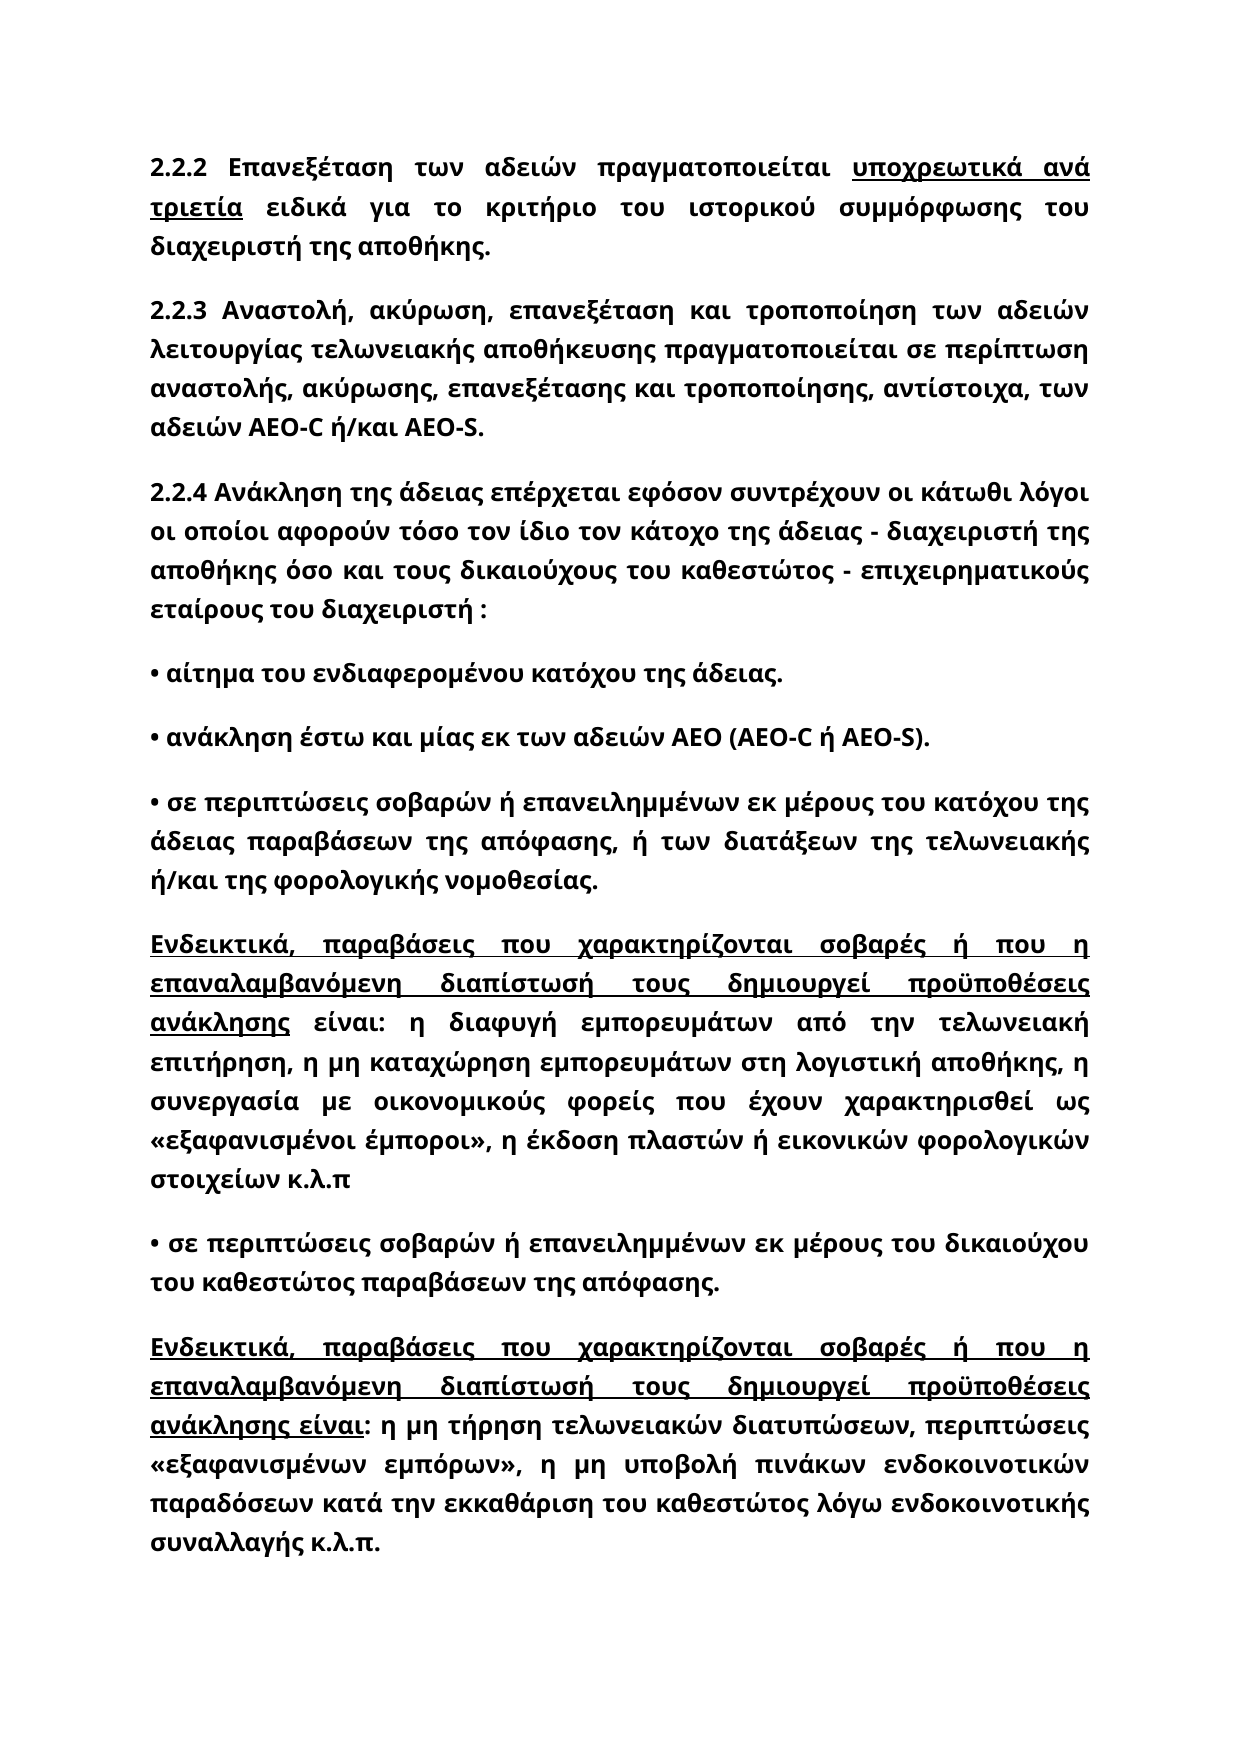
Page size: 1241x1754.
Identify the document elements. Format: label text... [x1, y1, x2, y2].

text επαναλαμβανόμενη διαπίστωσή τους δημιουργεί προϋποθέσεις [150, 1360, 1090, 1397]
text 2.2.2 Επανεξέταση των αδειών πραγματοποιείται υποχρεωτικά ανά τριετία ειδικά για το κριτήριο του ιστορικού συμμόρφωσης του διαχειριστή της αποθήκης. [150, 150, 1090, 262]
text 2.2.4 Ανάκληση της άδειας επέρχεται εφόσον συντρέχουν οι κάτωθι λόγοι οι οποίοι αφορούν τόσο τον ίδιο τον κάτοχο της άδειας - διαχειριστή της αποθήκης όσο και τους δικαιούχους του καθεστώτος - επιχειρηματικούς εταίρους του διαχειριστή : [150, 474, 1090, 626]
text Ενδεικτικά, παραβάσεις που χαρακτηρίζονται σοβαρές ή που η [150, 927, 1090, 956]
text • ανάκληση έστω και μίας εκ των αδειών AEO (AEO-C ή AEO-S). [150, 720, 1090, 754]
text Ενδεικτικά, παραβάσεις που χαρακτηρίζονται σοβαρές ή που η [150, 1329, 1090, 1358]
text • σε περιπτώσεις σοβαρών ή επανειλημμένων εκ μέρους του κατόχου της άδειας παραβάσεων της απόφασης, ή των διατάξεων της τελωνειακής ή/και της φορολογικής νομοθεσίας. [150, 784, 1090, 897]
text ανάκλησης είναι: η διαφυγή εμπορευμάτων από την τελωνειακή επιτήρηση, η μη καταχώρηση εμπορευμάτων στη λογιστική αποθήκης, η συνεργασία με οικονομικούς φορείς που έχουν χαρακτηρισθεί ως «εξαφανισμένοι έμποροι», η έκδοση πλαστών ή εικονικών φορολογικών στοιχείων κ.λ.π [150, 997, 1090, 1196]
text • σε περιπτώσεις σοβαρών ή επανειλημμένων εκ μέρους του δικαιούχου του καθεστώτος παραβάσεων της απόφασης. [150, 1226, 1090, 1299]
text • αίτημα του ενδιαφερομένου κατόχου της άδειας. [150, 656, 1090, 690]
text ανάκλησης είναι: η μη τήρηση τελωνειακών διατυπώσεων, περιπτώσεις «εξαφανισμένων εμπόρων», η μη υποβολή πινάκων ενδοκοινοτικών παραδόσεων κατά την εκκαθάριση του καθεστώτος λόγω ενδοκοινοτικής συναλλαγής κ.λ.π. [150, 1399, 1090, 1559]
text 2.2.3 Αναστολή, ακύρωση, επανεξέταση και τροποποίηση των αδειών λειτουργίας τελωνειακής αποθήκευσης πραγματοποιείται σε περίπτωση αναστολής, ακύρωσης, επανεξέτασης και τροποποίησης, αντίστοιχα, των αδειών AEO-C ή/και AEO-S. [150, 292, 1090, 444]
text επαναλαμβανόμενη διαπίστωσή τους δημιουργεί προϋποθέσεις [150, 957, 1090, 995]
